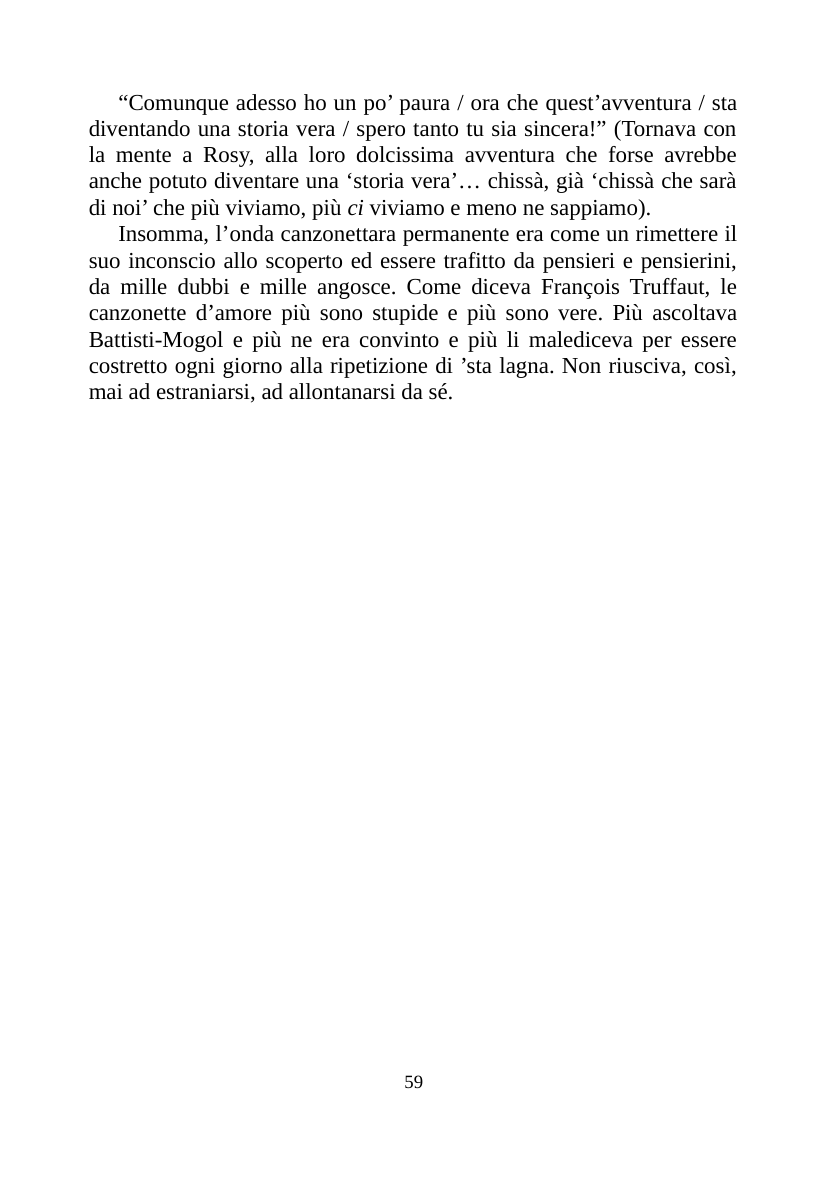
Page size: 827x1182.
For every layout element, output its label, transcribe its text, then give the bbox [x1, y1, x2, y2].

text Insomma, l’onda canzonettara permanente era come un rimettere il suo inconscio allo scoperto ed essere trafitto da pensieri e pensierini, da mille dubbi e mille angosce. Come diceva François Truffaut, le canzonette d’amore più sono stupide e più sono vere. Più ascoltava Battisti-Mogol e più ne era convinto e più li malediceva per essere costretto ogni giorno alla ripetizione di ’sta lagna. Non riusciva, così, mai ad estraniarsi, ad allontanarsi da sé. [88, 220, 738, 405]
text “Comunque adesso ho un po’ paura / ora che quest’avventura / sta diventando una storia vera / spero tanto tu sia sincera!” (Tornava con la mente a Rosy, alla loro dolcissima avventura che forse avrebbe anche potuto diventare una ‘storia vera’… chissà, già ‘chissà che sarà di noi’ che più viviamo, più ci viviamo e meno ne sappiamo). [88, 88, 738, 220]
